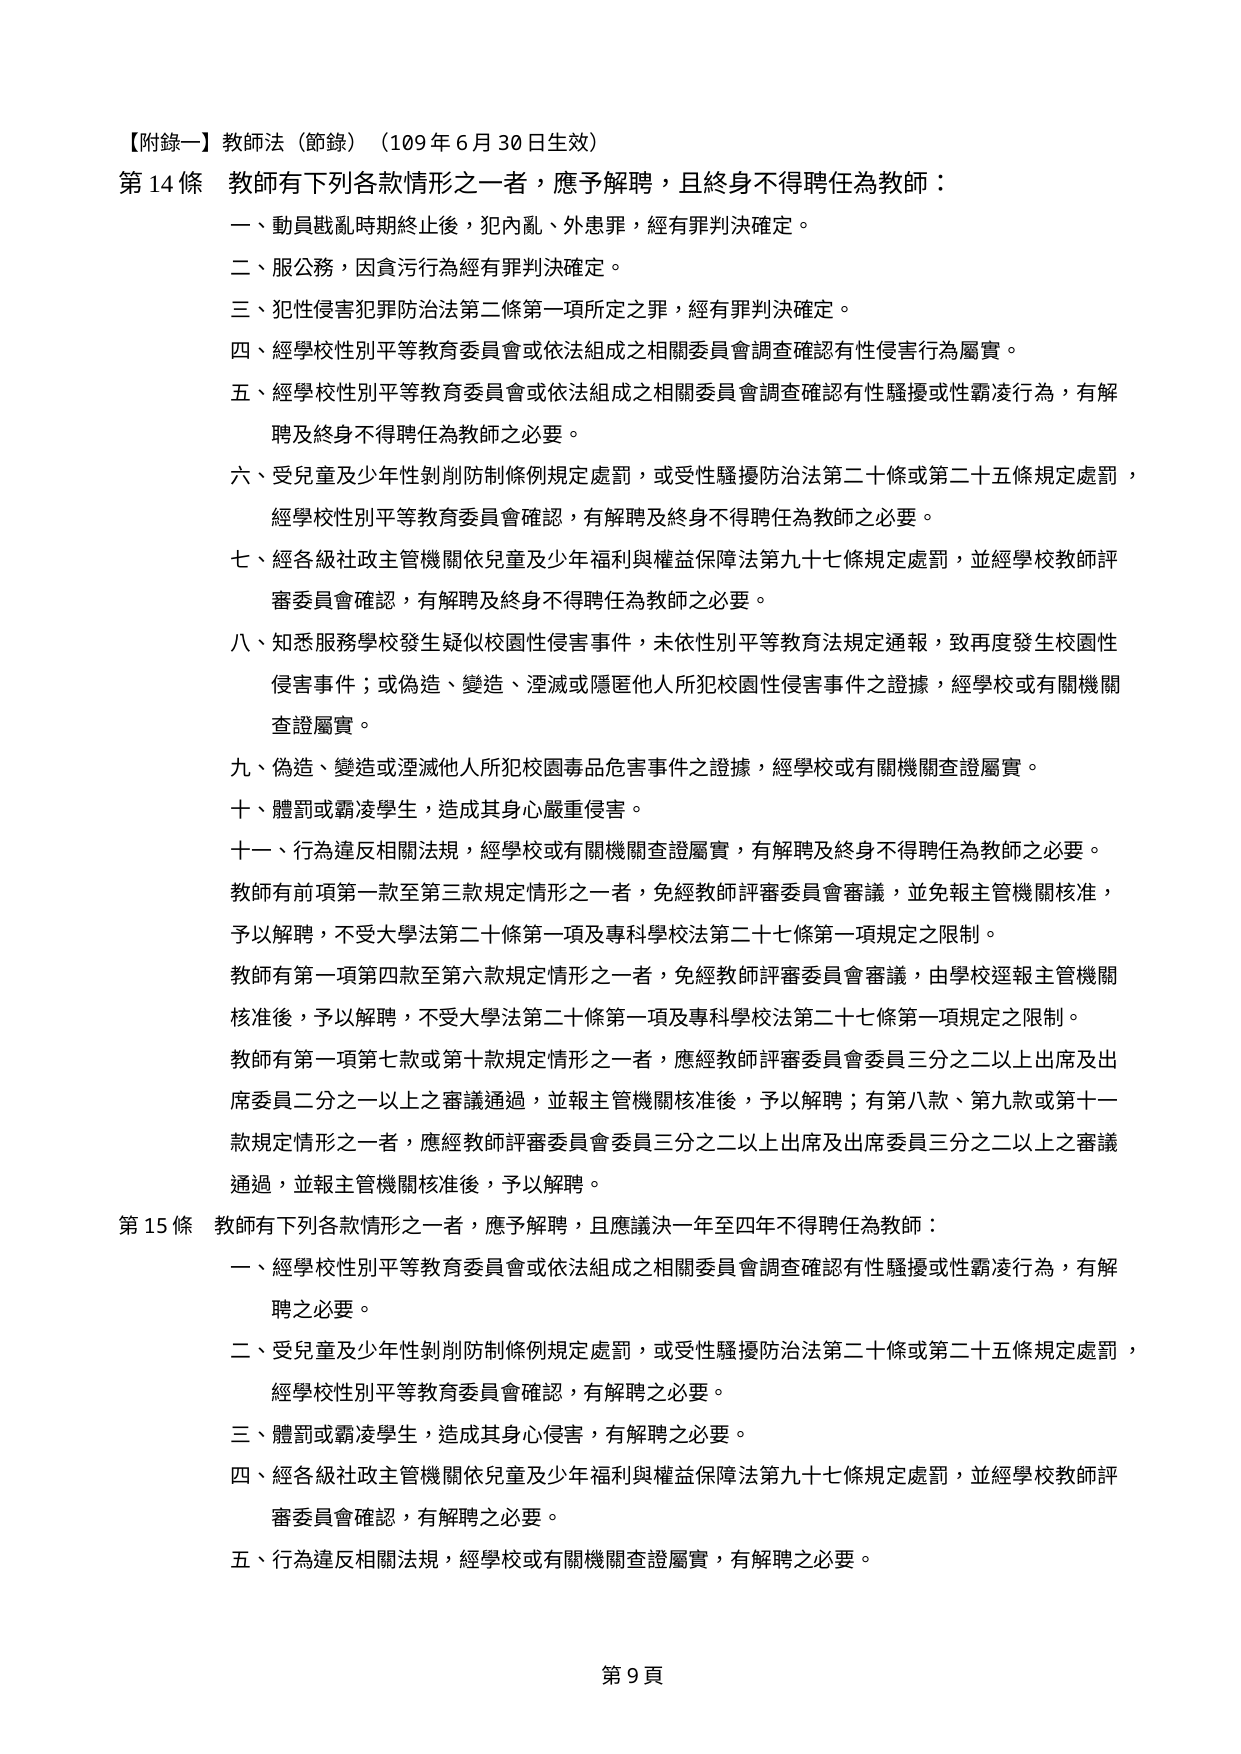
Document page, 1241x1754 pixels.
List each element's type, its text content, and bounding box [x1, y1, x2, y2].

text 教師有第一項第七款或第十款規定情形之一者，應經教師評審委員會委員三分之二以上出席及出席委員二分之一以上之審議通過，並報主管機關核准後，予以解聘；有第八款、第九款或第十一款規定情形之一者，應經教師評審委員會委員三分之二以上出席及出席委員三分之二以上之審議通過，並報主管機關核准後，予以解聘。 [230, 1034, 1122, 1201]
text 四、經各級社政主管機關依兒童及少年福利與權益保障法第九十七條規定處罰，並經學校教師評審委員會確認，有解聘之必要。 [230, 1451, 1122, 1534]
text 九、偽造、變造或湮滅他人所犯校園毒品危害事件之證據，經學校或有關機關查證屬實。 [230, 742, 1122, 784]
text 五、經學校性別平等教育委員會或依法組成之相關委員會調查確認有性騷擾或性霸凌行為，有解聘及終身不得聘任為教師之必要。 [230, 367, 1122, 451]
text 七、經各級社政主管機關依兒童及少年福利與權益保障法第九十七條規定處罰，並經學校教師評審委員會確認，有解聘及終身不得聘任為教師之必要。 [230, 534, 1122, 617]
text 五、行為違反相關法規，經學校或有關機關查證屬實，有解聘之必要。 [230, 1534, 1122, 1576]
text 一、經學校性別平等教育委員會或依法組成之相關委員會調查確認有性騷擾或性霸凌行為，有解聘之必要。 [230, 1242, 1122, 1326]
text 教師有第一項第四款至第六款規定情形之一者，免經教師評審委員會審議，由學校逕報主管機關核准後，予以解聘，不受大學法第二十條第一項及專科學校法第二十七條第一項規定之限制。 [230, 951, 1122, 1034]
text 十一、行為違反相關法規，經學校或有關機關查證屬實，有解聘及終身不得聘任為教師之必要。 [230, 826, 1122, 867]
text 第14條 教師有下列各款情形之一者，應予解聘，且終身不得聘任為教師： [118, 159, 1122, 201]
text 二、服公務，因貪污行為經有罪判決確定。 [230, 242, 1122, 284]
text 八、知悉服務學校發生疑似校園性侵害事件，未依性別平等教育法規定通報，致再度發生校園性侵害事件；或偽造、變造、湮滅或隱匿他人所犯校園性侵害事件之證據，經學校或有關機關查證屬實。 [230, 617, 1122, 742]
text 【附錄一】教師法（節錄）（109年6月30日生效） [118, 117, 1122, 159]
text 三、犯性侵害犯罪防治法第二條第一項所定之罪，經有罪判決確定。 [230, 284, 1122, 326]
text 第15條 教師有下列各款情形之一者，應予解聘，且應議決一年至四年不得聘任為教師： [118, 1201, 1122, 1242]
text 三、體罰或霸凌學生，造成其身心侵害，有解聘之必要。 [230, 1409, 1122, 1451]
text 四、經學校性別平等教育委員會或依法組成之相關委員會調查確認有性侵害行為屬實。 [230, 326, 1122, 367]
text 六、受兒童及少年性剝削防制條例規定處罰，或受性騷擾防治法第二十條或第二十五條規定處罰，經學校性別平等教育委員會確認，有解聘及終身不得聘任為教師之必要。 [230, 451, 1122, 534]
text 一、動員戡亂時期終止後，犯內亂、外患罪，經有罪判決確定。 [230, 201, 1122, 242]
text 十、體罰或霸凌學生，造成其身心嚴重侵害。 [230, 784, 1122, 826]
text 教師有前項第一款至第三款規定情形之一者，免經教師評審委員會審議，並免報主管機關核准，予以解聘，不受大學法第二十條第一項及專科學校法第二十七條第一項規定之限制。 [230, 867, 1122, 951]
text 二、受兒童及少年性剝削防制條例規定處罰，或受性騷擾防治法第二十條或第二十五條規定處罰，經學校性別平等教育委員會確認，有解聘之必要。 [230, 1326, 1122, 1409]
